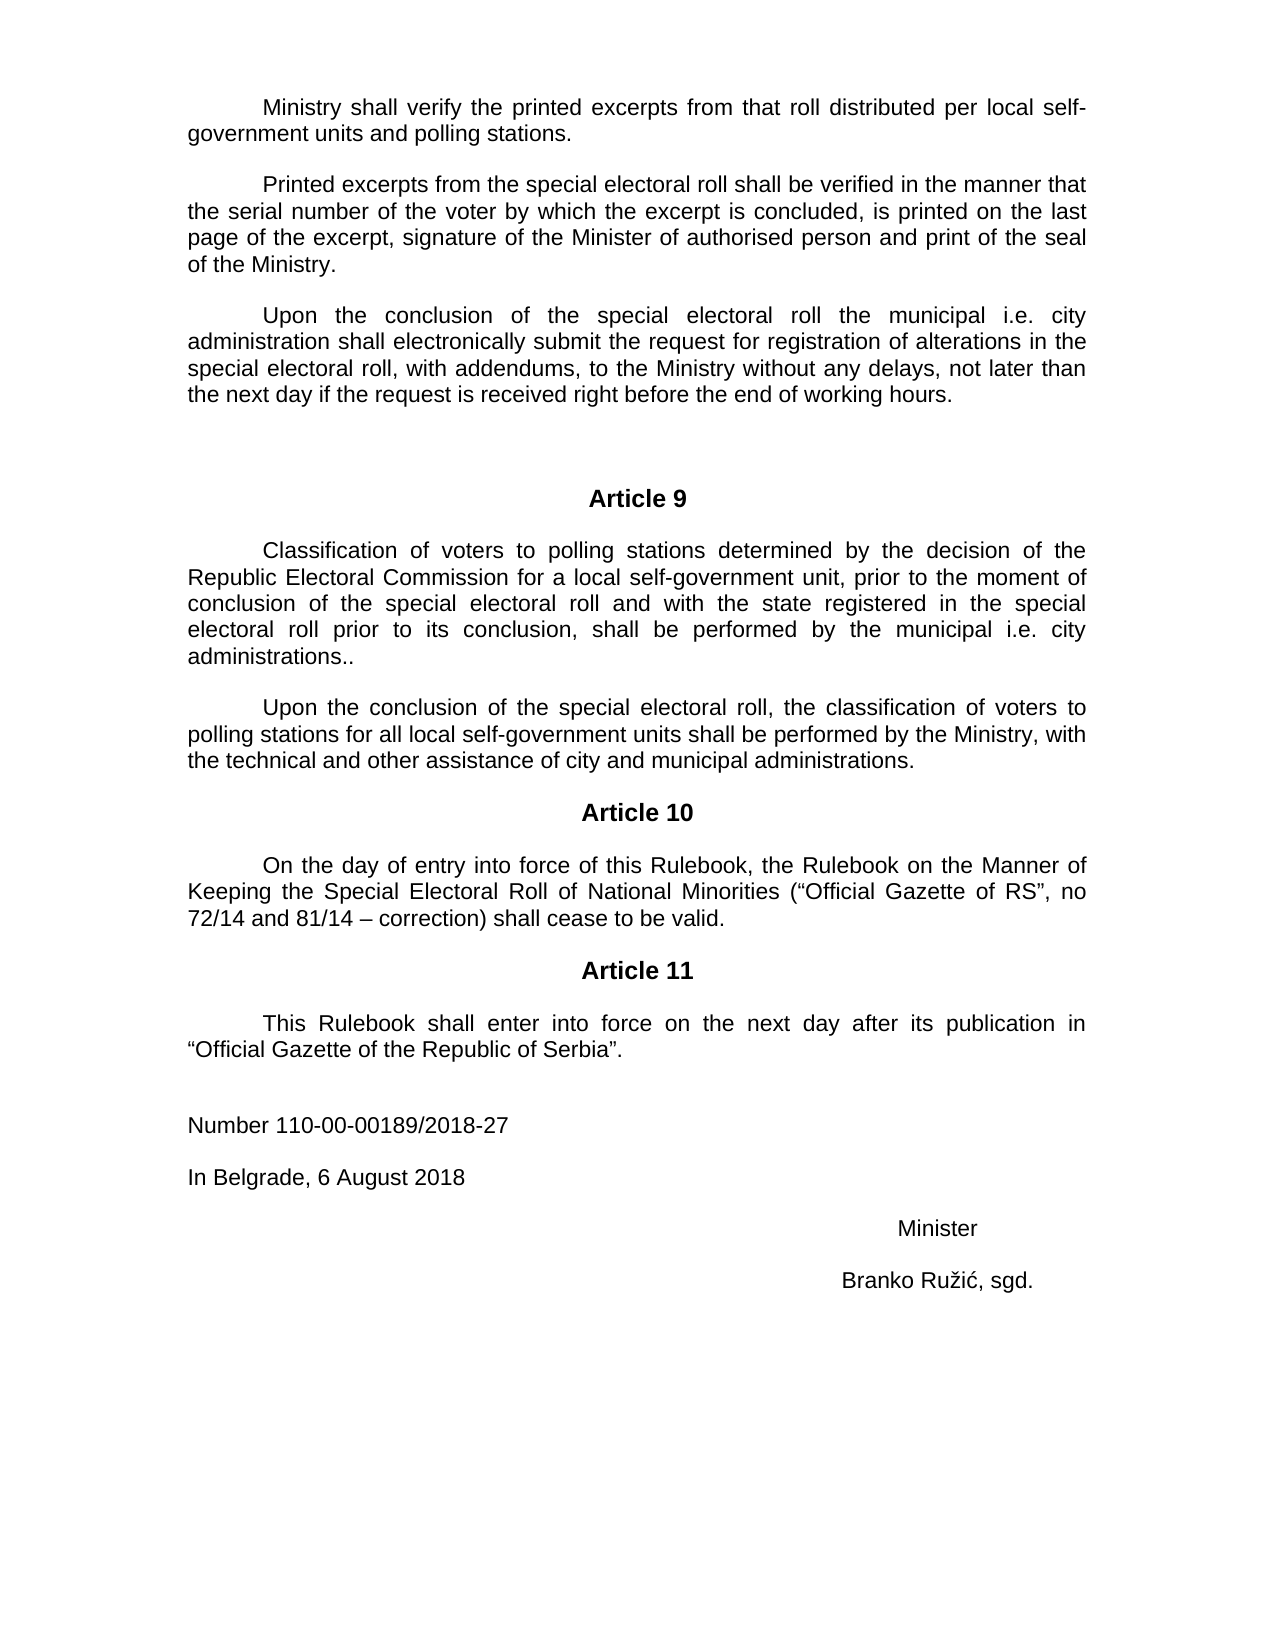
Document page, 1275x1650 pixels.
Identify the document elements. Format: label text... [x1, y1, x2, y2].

text Article 9 [187, 484, 1087, 512]
text Classification of voters to polling stations determined by the decision of the Republic Electoral Commission for a local self-government unit, prior to the moment of conclusion of the special electoral roll and with the state registered in the special electoral roll prior to its conclusion, shall be performed by the municipal i.e. city administrations.. [187, 537, 1087, 669]
text Minister [787, 1215, 1087, 1242]
text Article 10 [187, 798, 1087, 827]
text Article 11 [187, 956, 1087, 985]
text This Rulebook shall enter into force on the next day after its publication in “Official Gazette of the Republic of Serbia”. [187, 1010, 1087, 1062]
text Number 110-00-00189/2018-27 [187, 1112, 1087, 1139]
text Upon the conclusion of the special electoral roll, the classification of voters to polling stations for all local self-government units shall be performed by the Ministry, with the technical and other assistance of city and municipal administrations. [187, 694, 1087, 773]
text Upon the conclusion of the special electoral roll the municipal i.e. city administration shall electronically submit the request for registration of alterations in the special electoral roll, with addendums, to the Ministry without any delays, not later than the next day if the request is received right before the end of working hours. [187, 302, 1087, 407]
text Printed excerpts from the special electoral roll shall be verified in the manner that the serial number of the voter by which the excerpt is concluded, is printed on the last page of the excerpt, signature of the Minister of authorised person and print of the seal of the Ministry. [187, 171, 1087, 277]
text Ministry shall verify the printed excerpts from that roll distributed per local self-government units and polling stations. [187, 94, 1087, 146]
text Branko Ružić, sgd. [787, 1267, 1087, 1293]
text In Belgrade, 6 August 2018 [187, 1164, 1087, 1190]
text On the day of entry into force of this Rulebook, the Rulebook on the Manner of Keeping the Special Electoral Roll of National Minorities (“Official Gazette of RS”, no 72/14 and 81/14 – correction) shall cease to be valid. [187, 852, 1087, 931]
